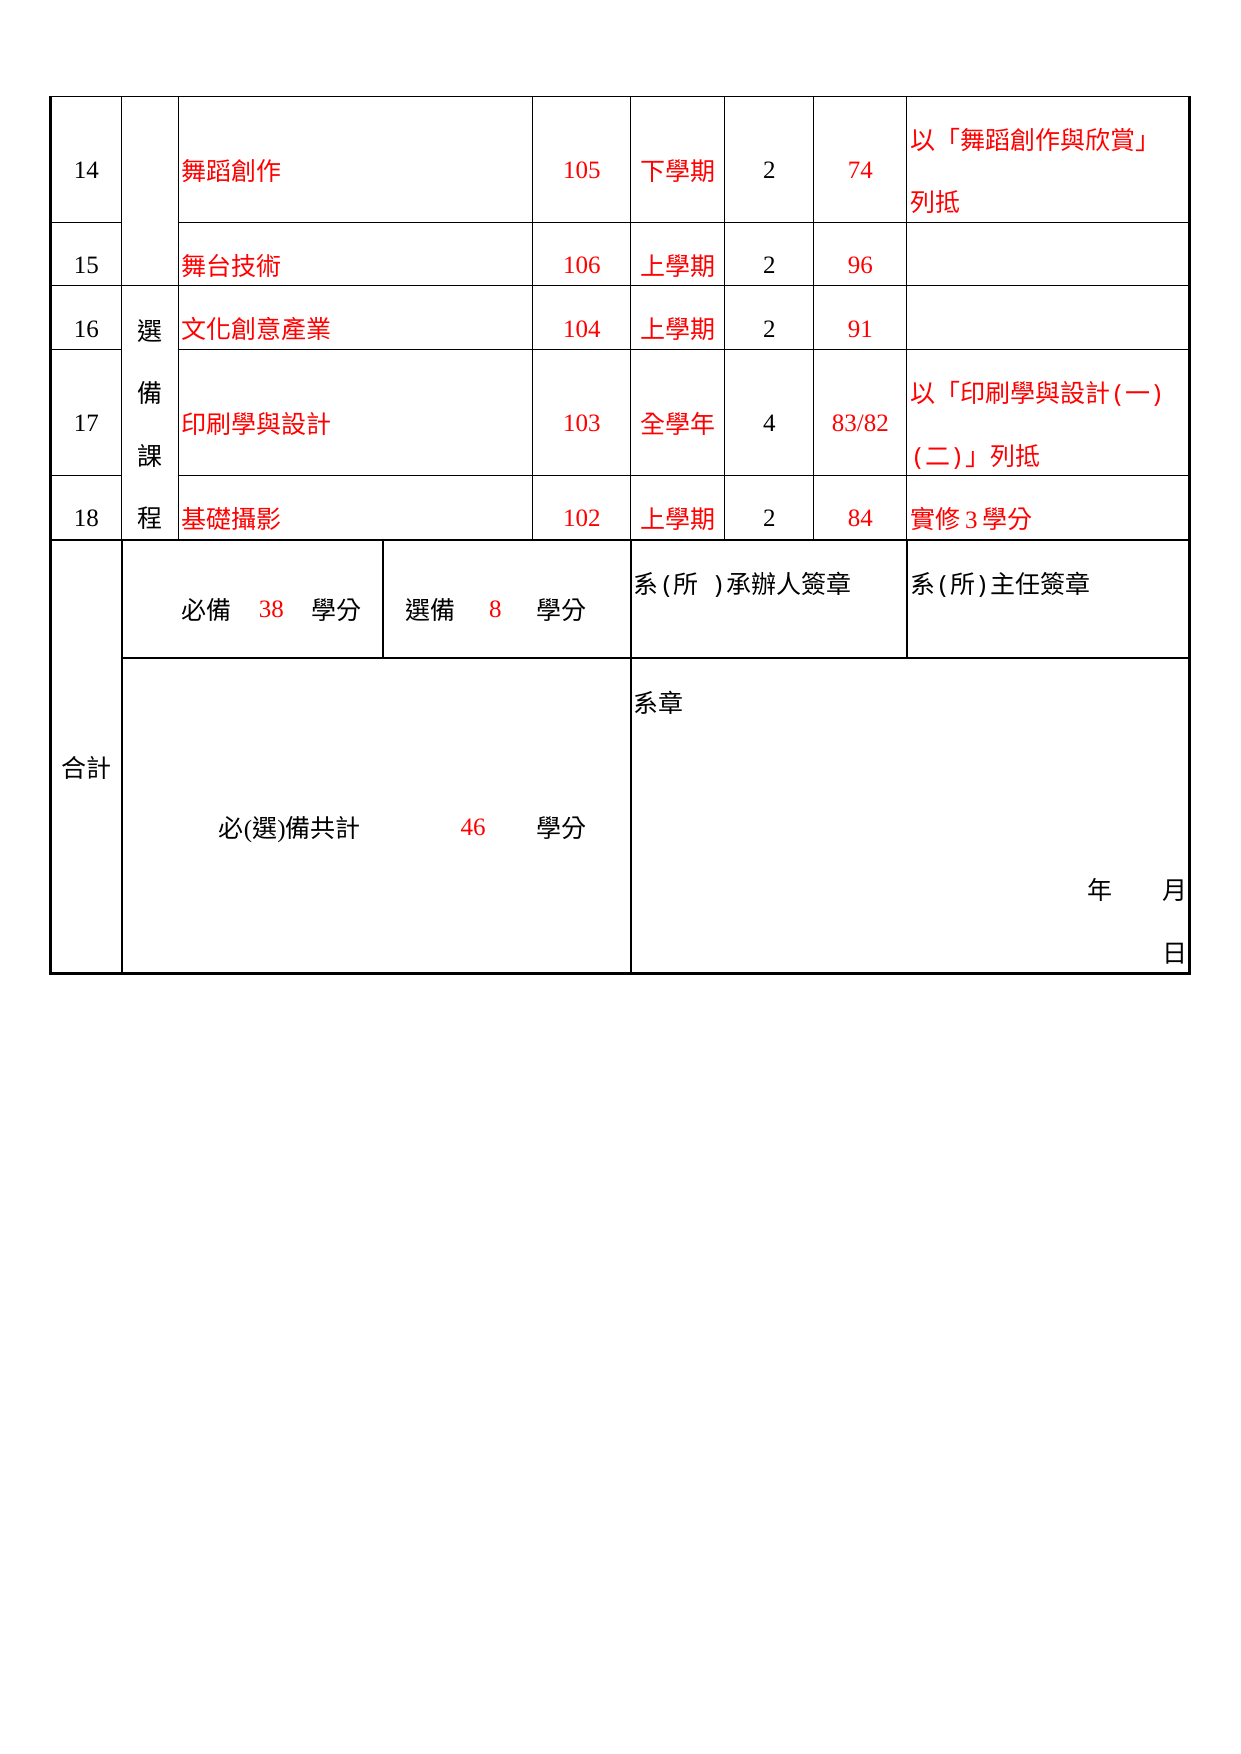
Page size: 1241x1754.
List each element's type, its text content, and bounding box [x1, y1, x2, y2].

table_cell 91 [814, 286, 906, 349]
table_cell 106 [533, 223, 630, 285]
table_cell 2 [725, 286, 813, 349]
table_cell 必備 [123, 541, 234, 657]
table_cell 104 [533, 286, 630, 349]
table_cell 8 [458, 541, 533, 657]
table_cell 學分 [308, 541, 382, 657]
table_cell 2 [725, 476, 813, 538]
table_cell 15 [52, 223, 121, 285]
table_cell 上學期 [631, 286, 724, 349]
table_cell 38 [234, 541, 308, 657]
table_cell 2 [725, 223, 813, 285]
table_cell 上學期 [631, 223, 724, 285]
table_cell 18 [52, 476, 121, 538]
table_cell 上學期 [631, 476, 724, 538]
table_cell 系章 年 月 日 [632, 659, 1188, 972]
table_cell 4 [725, 350, 813, 475]
table_cell 46 [458, 659, 533, 972]
table_cell [907, 223, 1188, 285]
table_cell 學分 [533, 659, 630, 972]
table_cell 實修3學分 [907, 476, 1188, 538]
table_cell 必(選)備共計 [123, 659, 457, 972]
table_cell 全學年 [631, 350, 724, 475]
table_cell 84 [814, 476, 906, 538]
table_cell 系(所 )承辦人簽章 [632, 541, 906, 657]
table_cell 103 [533, 350, 630, 475]
table_cell 102 [533, 476, 630, 538]
table_cell 下學期 [631, 97, 724, 222]
table_cell 印刷學與設計 [179, 350, 532, 475]
table_cell [907, 286, 1188, 349]
table_cell 文化創意產業 [179, 286, 532, 349]
table_cell 基礎攝影 [179, 476, 532, 538]
table_cell 96 [814, 223, 906, 285]
table_cell 選備 [384, 541, 457, 657]
table_cell 2 [725, 97, 813, 222]
table_cell 以「印刷學與設計(一) (二)」列抵 [907, 350, 1188, 475]
table_cell 83/82 [814, 350, 906, 475]
table_cell 學分 [533, 541, 630, 657]
table_cell 舞蹈創作 [179, 97, 532, 222]
table_cell 17 [52, 350, 121, 475]
table_cell 16 [52, 286, 121, 349]
table_cell [122, 97, 178, 285]
table_cell 以「舞蹈創作與欣賞」 列抵 [907, 97, 1188, 222]
table_cell 選 備 課 程 [122, 286, 178, 538]
table_cell 14 [52, 97, 121, 222]
table_cell 合計 [52, 541, 121, 972]
table_cell 舞台技術 [179, 223, 532, 285]
table_cell 系(所)主任簽章 [908, 541, 1188, 657]
table_cell 74 [814, 97, 906, 222]
table_cell 105 [533, 97, 630, 222]
